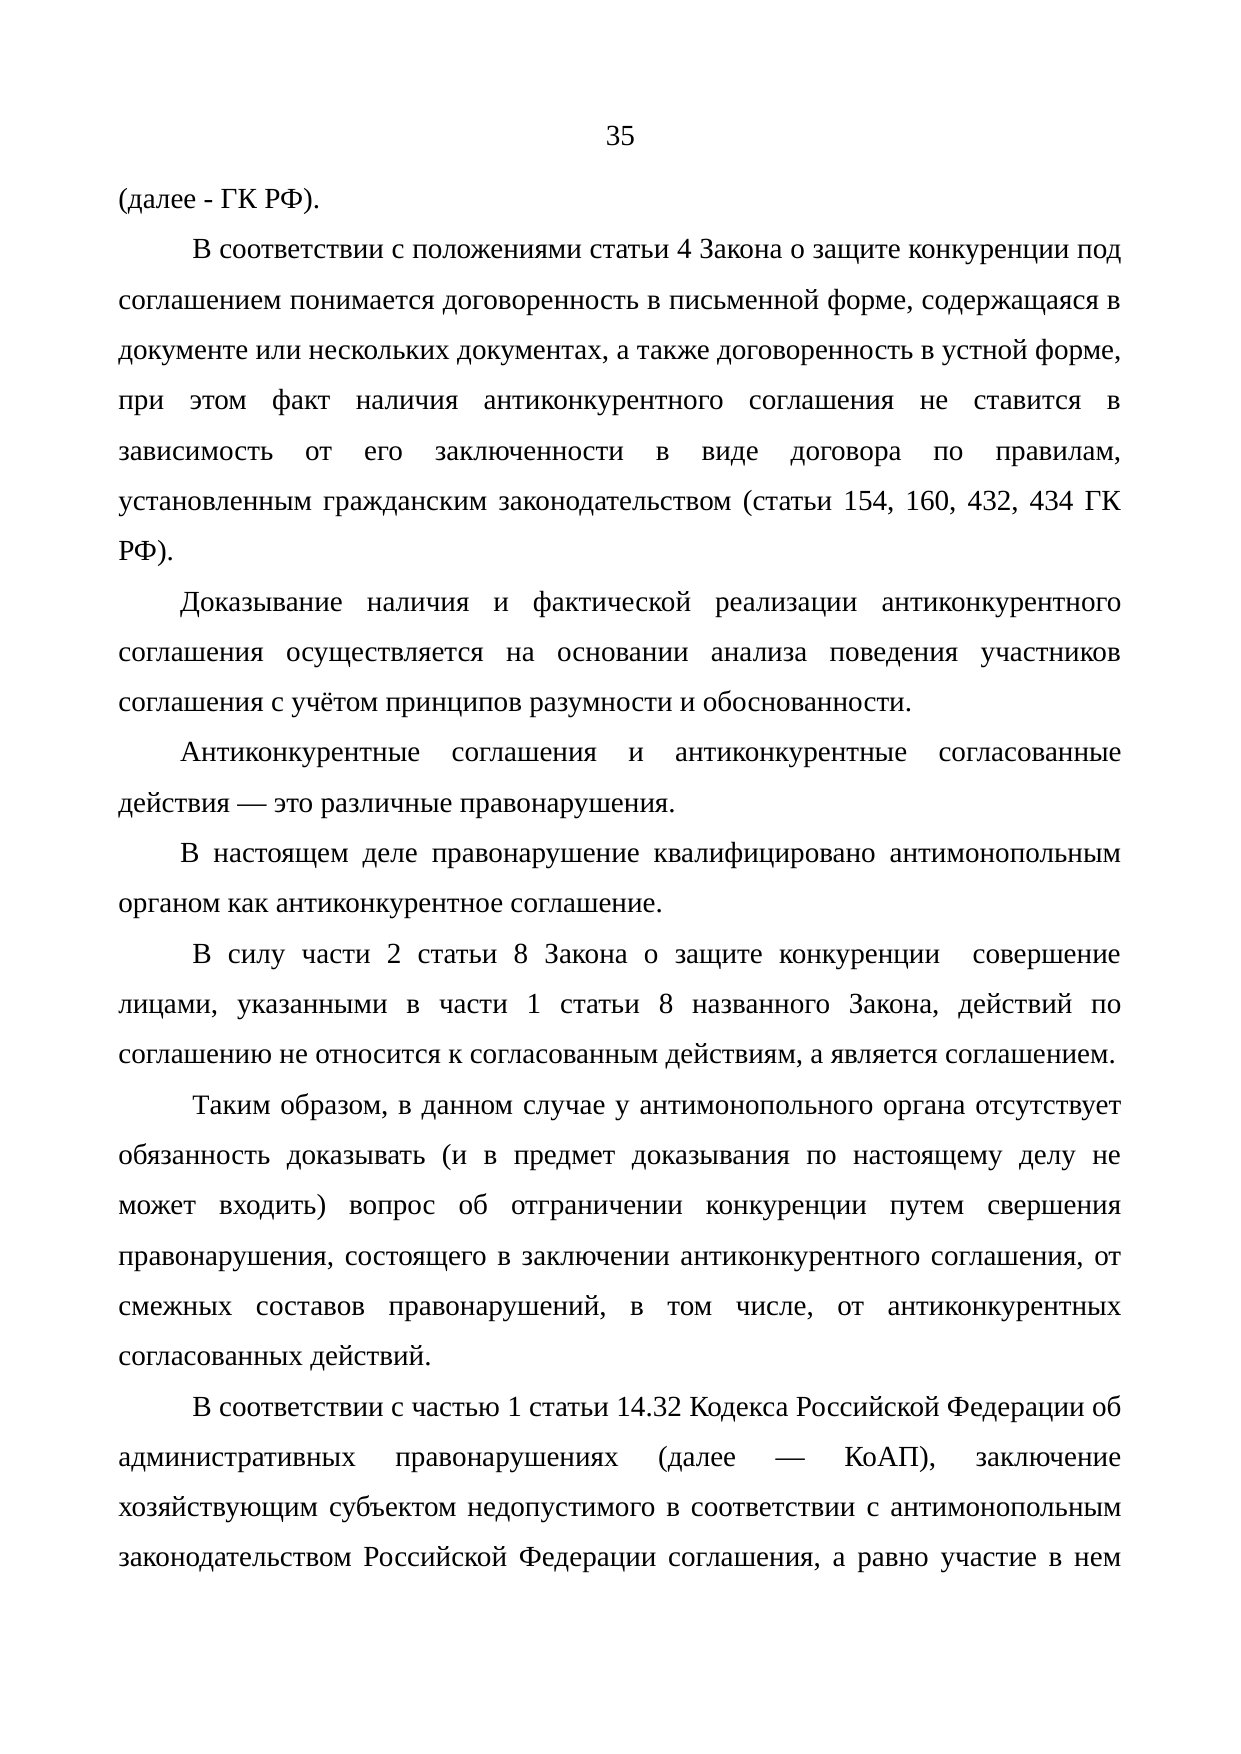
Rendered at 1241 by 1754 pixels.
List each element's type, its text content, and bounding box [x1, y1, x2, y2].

text Таким образом, в данном случае у антимонопольного органа отсутствует обязанность доказывать (и в предмет доказывания по настоящему делу не может входить) вопрос об отграничении конкуренции путем свершения правонарушения, состоящего в заключении антиконкурентного соглашения, от смежных составов правонарушений, в том числе, от антиконкурентных согласованных действий. [118, 1087, 1122, 1372]
text Доказывание наличия и фактической реализации антиконкурентного соглашения осуществляется на основании анализа поведения участников соглашения с учётом принципов разумности и обоснованности. [118, 584, 1122, 718]
text В настоящем деле правонарушение квалифицировано антимонопольным органом как антиконкурентное соглашение. [118, 835, 1122, 919]
text В соответствии с положениями статьи 4 Закона о защите конкуренции под соглашением понимается договоренность в письменной форме, содержащаяся в документе или нескольких документах, а также договоренность в устной форме, при этом факт наличия антиконкурентного соглашения не ставится в зависимость от его заключенности в виде договора по правилам, установленным гражданским законодательством (статьи 154, 160, 432, 434 ГК РФ). [118, 231, 1122, 567]
text Антиконкурентные соглашения и антиконкурентные согласованные действия — это различные правонарушения. [118, 734, 1122, 818]
text В соответствии с частью 1 статьи 14.32 Кодекса Российской Федерации об административных правонарушениях (далее — КоАП), заключение хозяйствующим субъектом недопустимого в соответствии с антимонопольным законодательством Российской Федерации соглашения, а равно участие в нем [118, 1389, 1122, 1573]
text В силу части 2 статьи 8 Закона о защите конкуренции совершение лицами, указанными в части 1 статьи 8 названного Закона, действий по соглашению не относится к согласованным действиям, а является соглашением. [118, 936, 1122, 1070]
text (далее - ГК РФ). [118, 181, 1122, 215]
